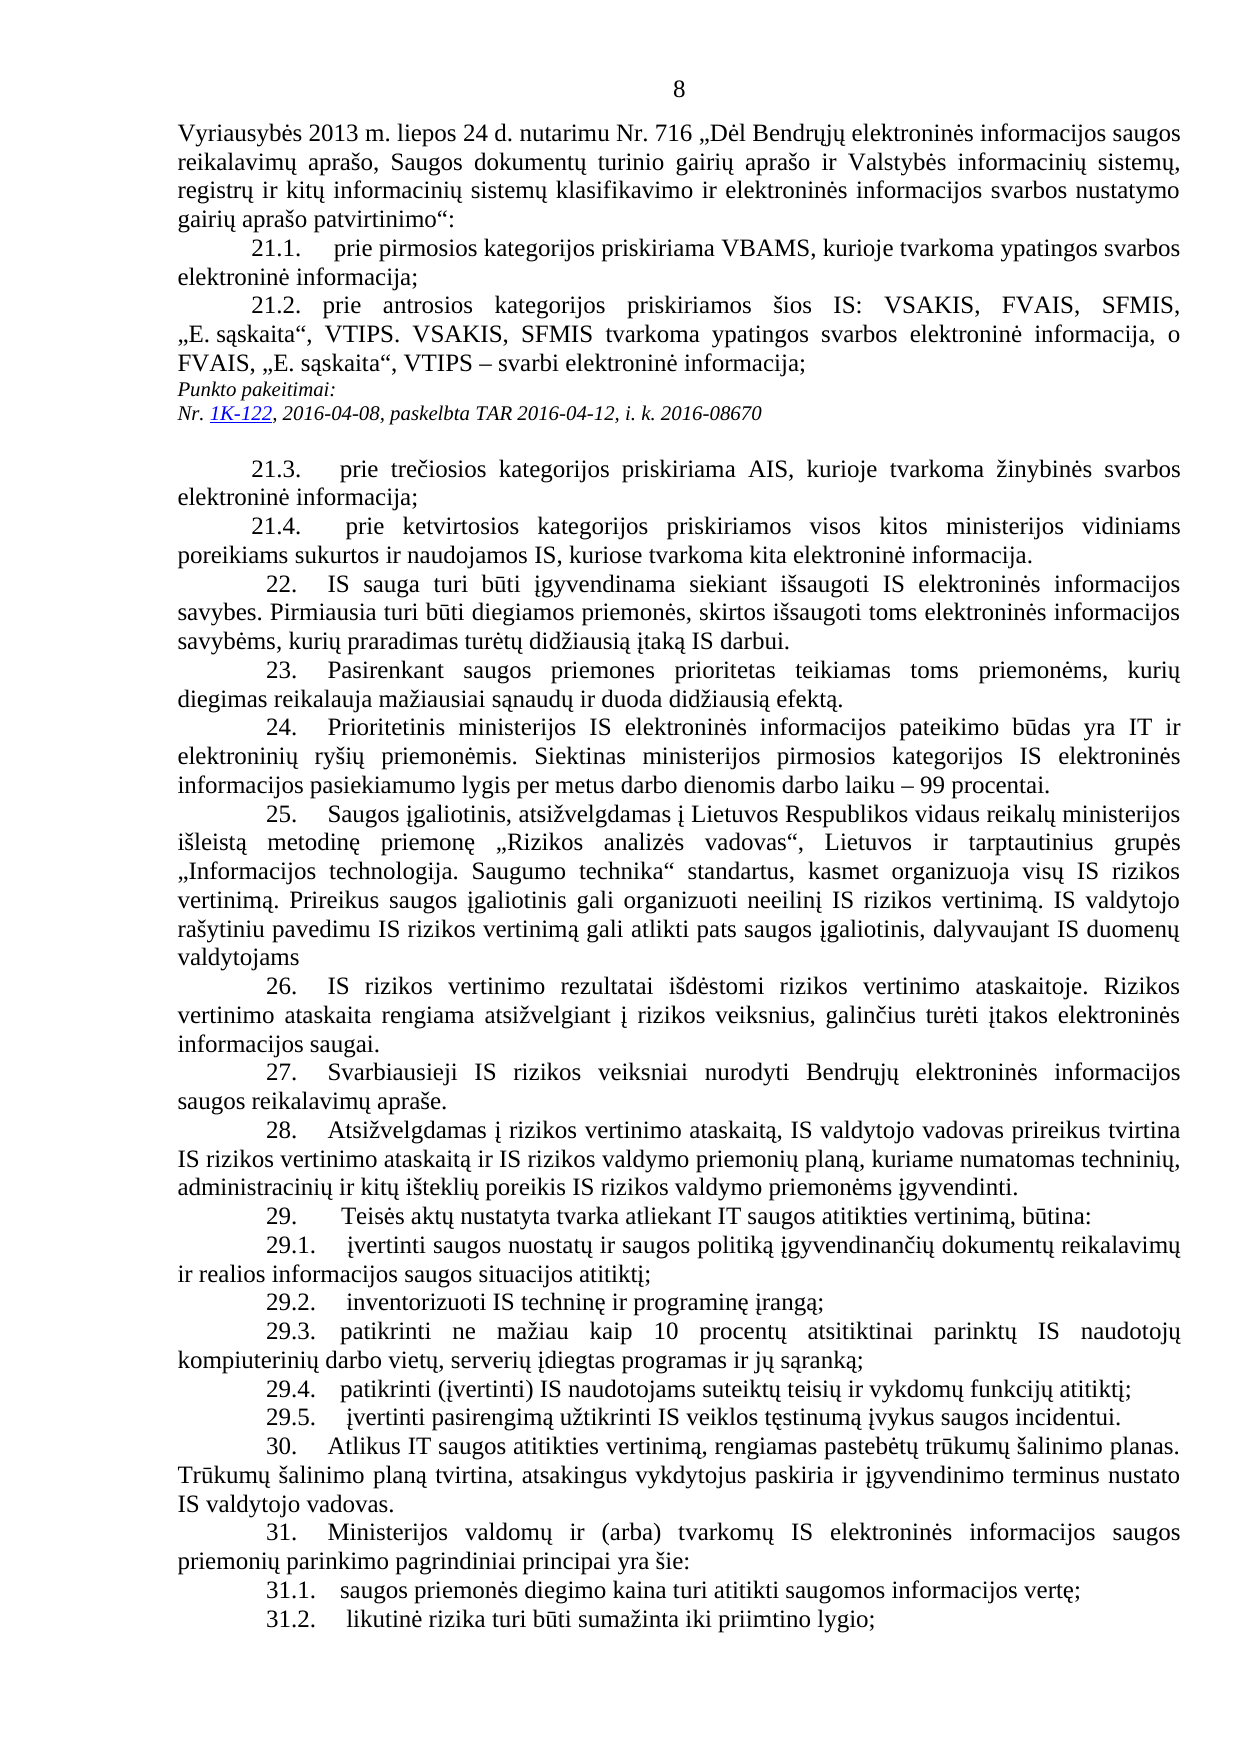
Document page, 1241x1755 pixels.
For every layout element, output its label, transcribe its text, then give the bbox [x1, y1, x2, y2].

text 31. Ministerijos valdomų ir (arba) tvarkomų IS elektroninės informacijos saugos priemonių parinkimo pagrindiniai principai yra šie: [177, 1517, 1181, 1575]
text 21.3. prie trečiosios kategorijos priskiriama AIS, kurioje tvarkoma žinybinės svarbos elektroninė informacija; [177, 454, 1181, 511]
text Vyriausybės 2013 m. liepos 24 d. nutarimu Nr. 716 „Dėl Bendrųjų elektroninės informacijos saugos reikalavimų aprašo, Saugos dokumentų turinio gairių aprašo ir Valstybės informacinių sistemų, registrų ir kitų informacinių sistemų klasifikavimo ir elektroninės informacijos svarbos nustatymo gairių aprašo patvirtinimo“: [177, 118, 1181, 233]
text 29.1. įvertinti saugos nuostatų ir saugos politiką įgyvendinančių dokumentų reikalavimų ir realios informacijos saugos situacijos atitiktį; [177, 1230, 1181, 1287]
text 29.3. patikrinti ne mažiau kaip 10 procentų atsitiktinai parinktų IS naudotojų kompiuterinių darbo vietų, serverių įdiegtas programas ir jų sąranką; [177, 1316, 1181, 1374]
text 21.2. prie antrosios kategorijos priskiriamos šios IS: VSAKIS, FVAIS, SFMIS, „E. sąskaita“, VTIPS. VSAKIS, SFMIS tvarkoma ypatingos svarbos elektroninė informacija, o FVAIS, „E. sąskaita“, VTIPS – svarbi elektroninė informacija; [177, 291, 1181, 377]
text 29.4. patikrinti (įvertinti) IS naudotojams suteiktų teisių ir vykdomų funkcijų atitiktį; [177, 1374, 1181, 1402]
text 22. IS sauga turi būti įgyvendinama siekiant išsaugoti IS elektroninės informacijos savybes. Pirmiausia turi būti diegiamos priemonės, skirtos išsaugoti toms elektroninės informacijos savybėms, kurių praradimas turėtų didžiausią įtaką IS darbui. [177, 569, 1181, 655]
text 30. Atlikus IT saugos atitikties vertinimą, rengiamas pastebėtų trūkumų šalinimo planas. Trūkumų šalinimo planą tvirtina, atsakingus vykdytojus paskiria ir įgyvendinimo terminus nustato IS valdytojo vadovas. [177, 1431, 1181, 1517]
text 28. Atsižvelgdamas į rizikos vertinimo ataskaitą, IS valdytojo vadovas prireikus tvirtina IS rizikos vertinimo ataskaitą ir IS rizikos valdymo priemonių planą, kuriame numatomas techninių, administracinių ir kitų išteklių poreikis IS rizikos valdymo priemonėms įgyvendinti. [177, 1115, 1181, 1201]
text 29.5. įvertinti pasirengimą užtikrinti IS veiklos tęstinumą įvykus saugos incidentui. [177, 1402, 1181, 1431]
text Nr. 1K-122, 2016-04-08, paskelbta TAR 2016-04-12, i. k. 2016-08670 [177, 401, 1181, 425]
text Punkto pakeitimai: [177, 377, 1181, 401]
text 26. IS rizikos vertinimo rezultatai išdėstomi rizikos vertinimo ataskaitoje. Rizikos vertinimo ataskaita rengiama atsižvelgiant į rizikos veiksnius, galinčius turėti įtakos elektroninės informacijos saugai. [177, 971, 1181, 1057]
text 23. Pasirenkant saugos priemones prioritetas teikiamas toms priemonėms, kurių diegimas reikalauja mažiausiai sąnaudų ir duoda didžiausią efektą. [177, 655, 1181, 712]
text 21.4. prie ketvirtosios kategorijos priskiriamos visos kitos ministerijos vidiniams poreikiams sukurtos ir naudojamos IS, kuriose tvarkoma kita elektroninė informacija. [177, 511, 1181, 569]
text 29.2. inventorizuoti IS techninę ir programinę įrangą; [177, 1287, 1181, 1316]
text 25. Saugos įgaliotinis, atsižvelgdamas į Lietuvos Respublikos vidaus reikalų ministerijos išleistą metodinę priemonę „Rizikos analizės vadovas“, Lietuvos ir tarptautinius grupės „Informacijos technologija. Saugumo technika“ standartus, kasmet organizuoja visų IS rizikos vertinimą. Prireikus saugos įgaliotinis gali organizuoti neeilinį IS rizikos vertinimą. IS valdytojo rašytiniu pavedimu IS rizikos vertinimą gali atlikti pats saugos įgaliotinis, dalyvaujant IS duomenų valdytojams [177, 799, 1181, 971]
text 31.1. saugos priemonės diegimo kaina turi atitikti saugomos informacijos vertę; [177, 1575, 1181, 1604]
text 31.2. likutinė rizika turi būti sumažinta iki priimtino lygio; [177, 1604, 1181, 1632]
text 27. Svarbiausieji IS rizikos veiksniai nurodyti Bendrųjų elektroninės informacijos saugos reikalavimų apraše. [177, 1057, 1181, 1115]
text 29. Teisės aktų nustatyta tvarka atliekant IT saugos atitikties vertinimą, būtina: [266, 1201, 1181, 1230]
text 21.1. prie pirmosios kategorijos priskiriama VBAMS, kurioje tvarkoma ypatingos svarbos elektroninė informacija; [177, 233, 1181, 291]
text 24. Prioritetinis ministerijos IS elektroninės informacijos pateikimo būdas yra IT ir elektroninių ryšių priemonėmis. Siektinas ministerijos pirmosios kategorijos IS elektroninės informacijos pasiekiamumo lygis per metus darbo dienomis darbo laiku – 99 procentai. [177, 712, 1181, 799]
